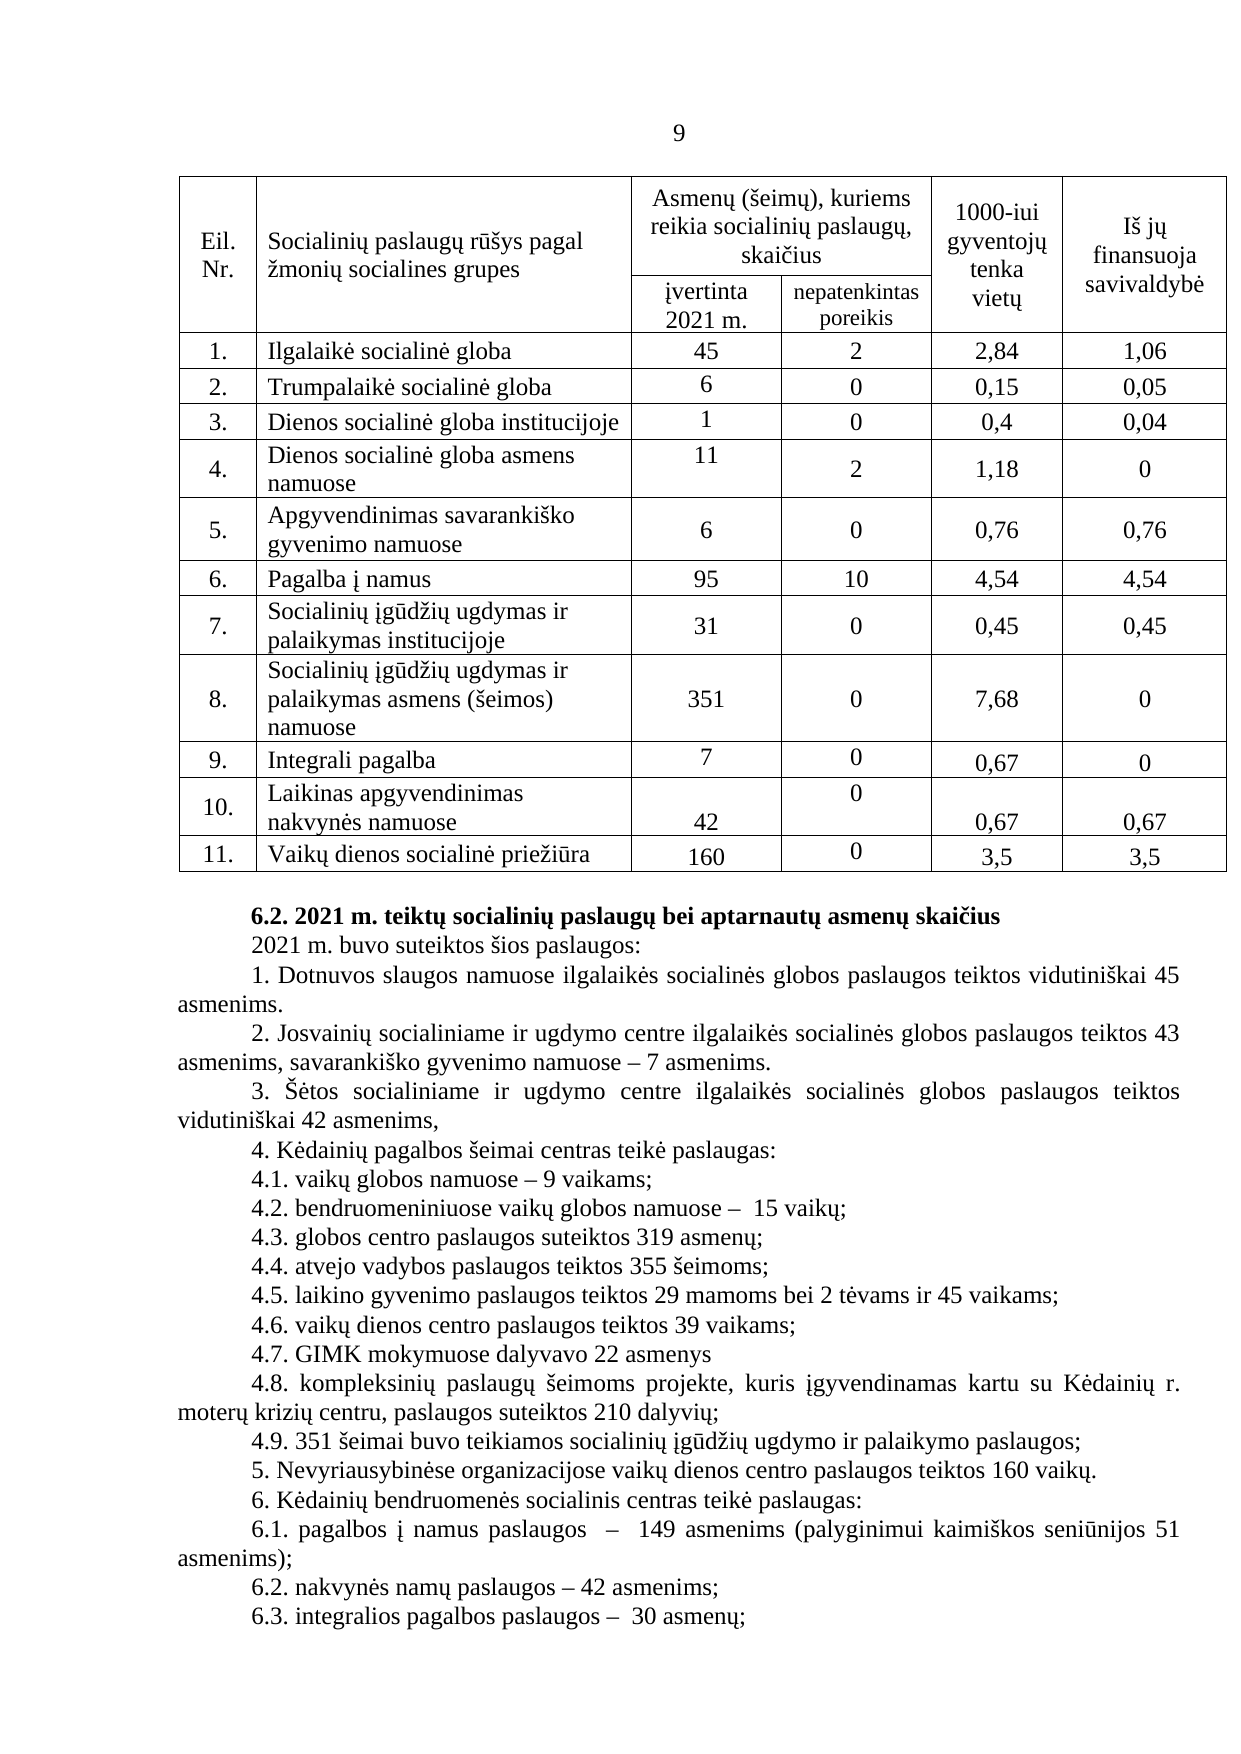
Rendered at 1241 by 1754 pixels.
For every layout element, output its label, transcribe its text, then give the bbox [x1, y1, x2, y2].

table_cell 4,54 [1063, 561, 1226, 595]
text 4.6. vaikų dienos centro paslaugos teiktos 39 vaikams; [177, 1309, 1181, 1338]
table_cell 0,76 [932, 498, 1062, 560]
text 1. Dotnuvos slaugos namuose ilgalaikės socialinės globos paslaugos teiktos vidutiniškai 45 asmenims. [177, 959, 1181, 1018]
table_cell Socialinių įgūdžių ugdymas ir palaikymas institucijoje [257, 596, 631, 654]
table_cell 11. [180, 836, 256, 871]
text 4.9. 351 šeimai buvo teikiamos socialinių įgūdžių ugdymo ir palaikymo paslaugos; [177, 1426, 1181, 1455]
table_cell 1. [180, 333, 256, 368]
table_cell 10. [180, 778, 256, 835]
table_cell Laikinas apgyvendinimas nakvynės namuose [257, 778, 631, 835]
table_cell 0,4 [932, 404, 1062, 439]
text 4.8. kompleksinių paslaugų šeimoms projekte, kuris įgyvendinamas kartu su Kėdainių r. moterų krizių centru, paslaugos suteiktos 210 dalyvių; [177, 1368, 1181, 1426]
table_cell 6 [632, 498, 781, 560]
text 4.3. globos centro paslaugos suteiktos 319 asmenų; [177, 1222, 1181, 1251]
table_header Eil. Nr. [180, 177, 256, 332]
table_cell 0,45 [1063, 596, 1226, 654]
table_cell įvertinta 2021 m. [632, 276, 781, 332]
table_cell 0 [1063, 655, 1226, 741]
table_cell 0 [782, 778, 931, 835]
table_cell Integrali pagalba [257, 742, 631, 777]
table_header Asmenų (šeimų), kuriems reikia socialinių paslaugų, skaičius [632, 177, 931, 275]
text 4.4. atvejo vadybos paslaugos teiktos 355 šeimoms; [177, 1251, 1181, 1280]
table_cell 2. [180, 369, 256, 403]
text 6.2. 2021 m. teiktų socialinių paslaugų bei aptarnautų asmenų skaičius [177, 901, 1181, 930]
table_cell 0 [782, 742, 931, 777]
table_cell 7,68 [932, 655, 1062, 741]
table_cell 3. [180, 404, 256, 439]
table_cell 0,67 [1063, 778, 1226, 835]
table_cell nepatenkintas poreikis [782, 276, 931, 332]
table_cell 1,18 [932, 440, 1062, 497]
table_cell 0,04 [1063, 404, 1226, 439]
table_cell 0 [782, 369, 931, 403]
text 6.3. integralios pagalbos paslaugos – 30 asmenų; [177, 1601, 1181, 1630]
table_cell 0 [782, 498, 931, 560]
table_header Iš jų finansuoja savivaldybė [1063, 177, 1226, 332]
table_cell 42 [632, 778, 781, 835]
table_cell 351 [632, 655, 781, 741]
table_cell 0,76 [1063, 498, 1226, 560]
table_cell 11 [632, 440, 781, 497]
table_cell 7. [180, 596, 256, 654]
table_cell 0 [782, 836, 931, 871]
table_cell 0 [782, 655, 931, 741]
text 6.2. nakvynės namų paslaugos – 42 asmenims; [177, 1572, 1181, 1601]
text 4.7. GIMK mokymuose dalyvavo 22 asmenys [177, 1338, 1181, 1368]
text 6.1. pagalbos į namus paslaugos – 149 asmenims (palyginimui kaimiškos seniūnijos 51 asmenims); [177, 1513, 1181, 1572]
text 5. Nevyriausybinėse organizacijose vaikų dienos centro paslaugos teiktos 160 vaikų. [177, 1455, 1181, 1484]
table_cell 2 [782, 440, 931, 497]
table_cell 2 [782, 333, 931, 368]
text 4.5. laikino gyvenimo paslaugos teiktos 29 mamoms bei 2 tėvams ir 45 vaikams; [177, 1280, 1181, 1309]
table_cell 4. [180, 440, 256, 497]
table_cell 0 [1063, 742, 1226, 777]
text 2. Josvainių socialiniame ir ugdymo centre ilgalaikės socialinės globos paslaugos teiktos 43 asmenims, savarankiško gyvenimo namuose – 7 asmenims. [177, 1018, 1181, 1076]
table_cell 2,84 [932, 333, 1062, 368]
table_cell Apgyvendinimas savarankiško gyvenimo namuose [257, 498, 631, 560]
text 2021 m. buvo suteiktos šios paslaugos: [177, 930, 1181, 959]
table_cell 160 [632, 836, 781, 871]
table_cell 31 [632, 596, 781, 654]
table_cell 0 [782, 596, 931, 654]
table_cell 0,67 [932, 778, 1062, 835]
table_cell Socialinių įgūdžių ugdymas ir palaikymas asmens (šeimos) namuose [257, 655, 631, 741]
table_cell 6. [180, 561, 256, 595]
table_header Socialinių paslaugų rūšys pagal žmonių socialines grupes [257, 177, 631, 332]
table_cell 0,05 [1063, 369, 1226, 403]
table_cell 9. [180, 742, 256, 777]
text 3. Šėtos socialiniame ir ugdymo centre ilgalaikės socialinės globos paslaugos teiktos vidutiniškai 42 asmenims, [177, 1076, 1181, 1134]
table_cell 8. [180, 655, 256, 741]
text 6. Kėdainių bendruomenės socialinis centras teikė paslaugas: [177, 1484, 1181, 1513]
text 4.1. vaikų globos namuose – 9 vaikams; [177, 1163, 1181, 1193]
table_cell 6 [632, 369, 781, 403]
table_cell 0,45 [932, 596, 1062, 654]
text 4.2. bendruomeniniuose vaikų globos namuose – 15 vaikų; [177, 1193, 1181, 1222]
table_cell 0 [782, 404, 931, 439]
text 4. Kėdainių pagalbos šeimai centras teikė paslaugas: [177, 1134, 1181, 1163]
table_cell Vaikų dienos socialinė priežiūra [257, 836, 631, 871]
table_cell 1 [632, 404, 781, 439]
table_cell 1,06 [1063, 333, 1226, 368]
table_cell 0,67 [932, 742, 1062, 777]
table_cell Dienos socialinė globa institucijoje [257, 404, 631, 439]
table_cell 0,15 [932, 369, 1062, 403]
table_cell 4,54 [932, 561, 1062, 595]
table_cell Ilgalaikė socialinė globa [257, 333, 631, 368]
table_cell 5. [180, 498, 256, 560]
table_cell Dienos socialinė globa asmens namuose [257, 440, 631, 497]
table_cell 95 [632, 561, 781, 595]
table_cell Trumpalaikė socialinė globa [257, 369, 631, 403]
table_cell 3,5 [932, 836, 1062, 871]
table_header 1000-iui gyventojų tenka vietų [932, 177, 1062, 332]
table_cell 0 [1063, 440, 1226, 497]
table_cell 45 [632, 333, 781, 368]
table_cell Pagalba į namus [257, 561, 631, 595]
table_cell 3,5 [1063, 836, 1226, 871]
table_cell 10 [782, 561, 931, 595]
table_cell 7 [632, 742, 781, 777]
